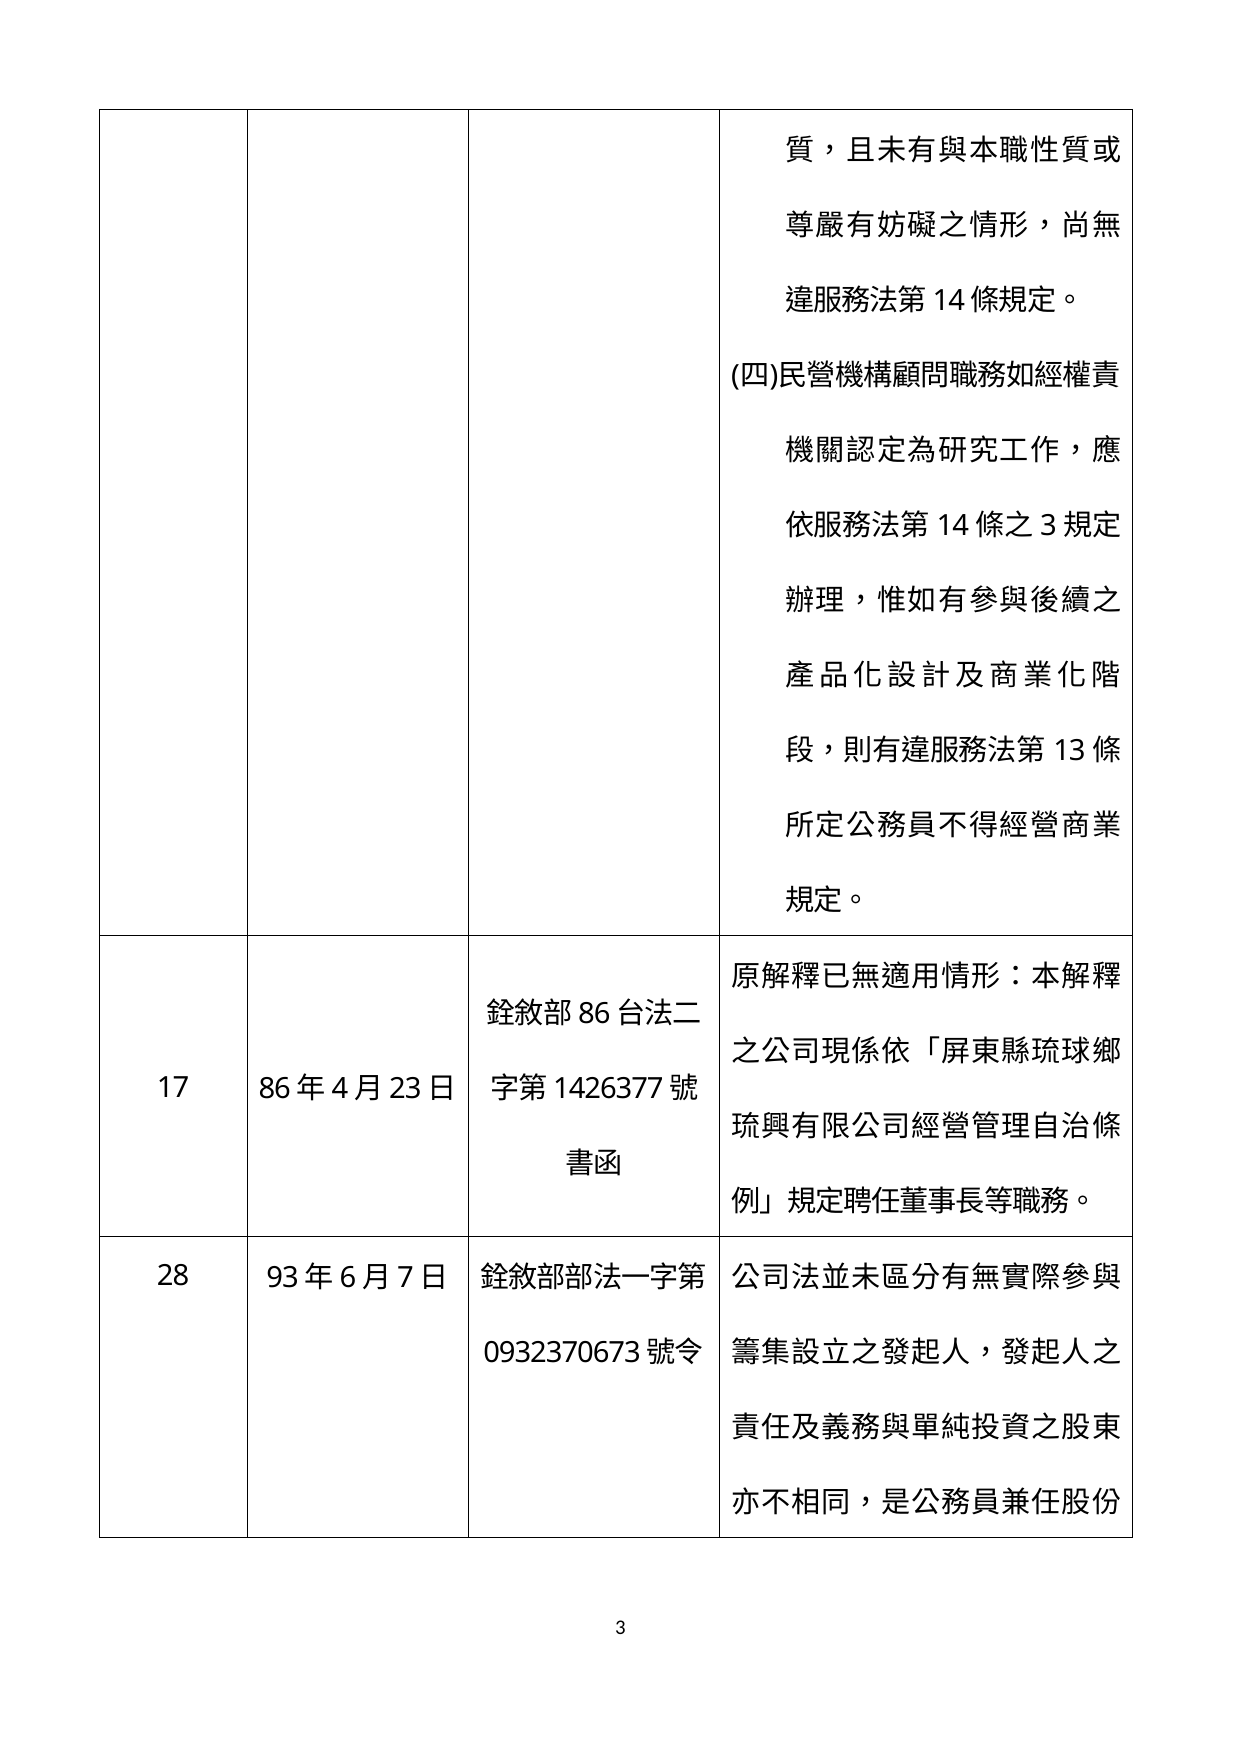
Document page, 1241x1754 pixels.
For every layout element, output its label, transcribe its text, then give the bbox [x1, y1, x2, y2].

table_cell 86年4月23日 [248, 936, 468, 1236]
table_cell 銓敘部86台法二字第1426377號書函 [469, 936, 719, 1236]
table_cell [469, 110, 719, 935]
table_cell [100, 110, 247, 935]
table_cell 17 [100, 936, 247, 1236]
table_cell 公司法並未區分有無實際參與籌集設立之發起人，發起人之責任及義務與單純投資之股東亦不相同，是公務員兼任股份 [720, 1237, 1132, 1537]
table_cell 原解釋已無適用情形：本解釋之公司現係依「屏東縣琉球鄉琉興有限公司經營管理自治條例」規定聘任董事長等職務。 [720, 936, 1132, 1236]
table_cell 28 [100, 1237, 247, 1537]
table_cell 質，且未有與本職性質或尊嚴有妨礙之情形，尚無違服務法第14條規定。 (四)民營機構顧問職務如經權責機關認定為研究工作，應依服務法第14條之3規定辦理，惟如有參與後續之產品化設計及商業化階段，則有違服務法第13條所定公務員不得經營商業規定。 [720, 110, 1132, 935]
table_cell 銓敘部部法一字第0932370673號令 [469, 1237, 719, 1537]
table_cell [248, 110, 468, 935]
table_cell 93年6月7日 [248, 1237, 468, 1537]
